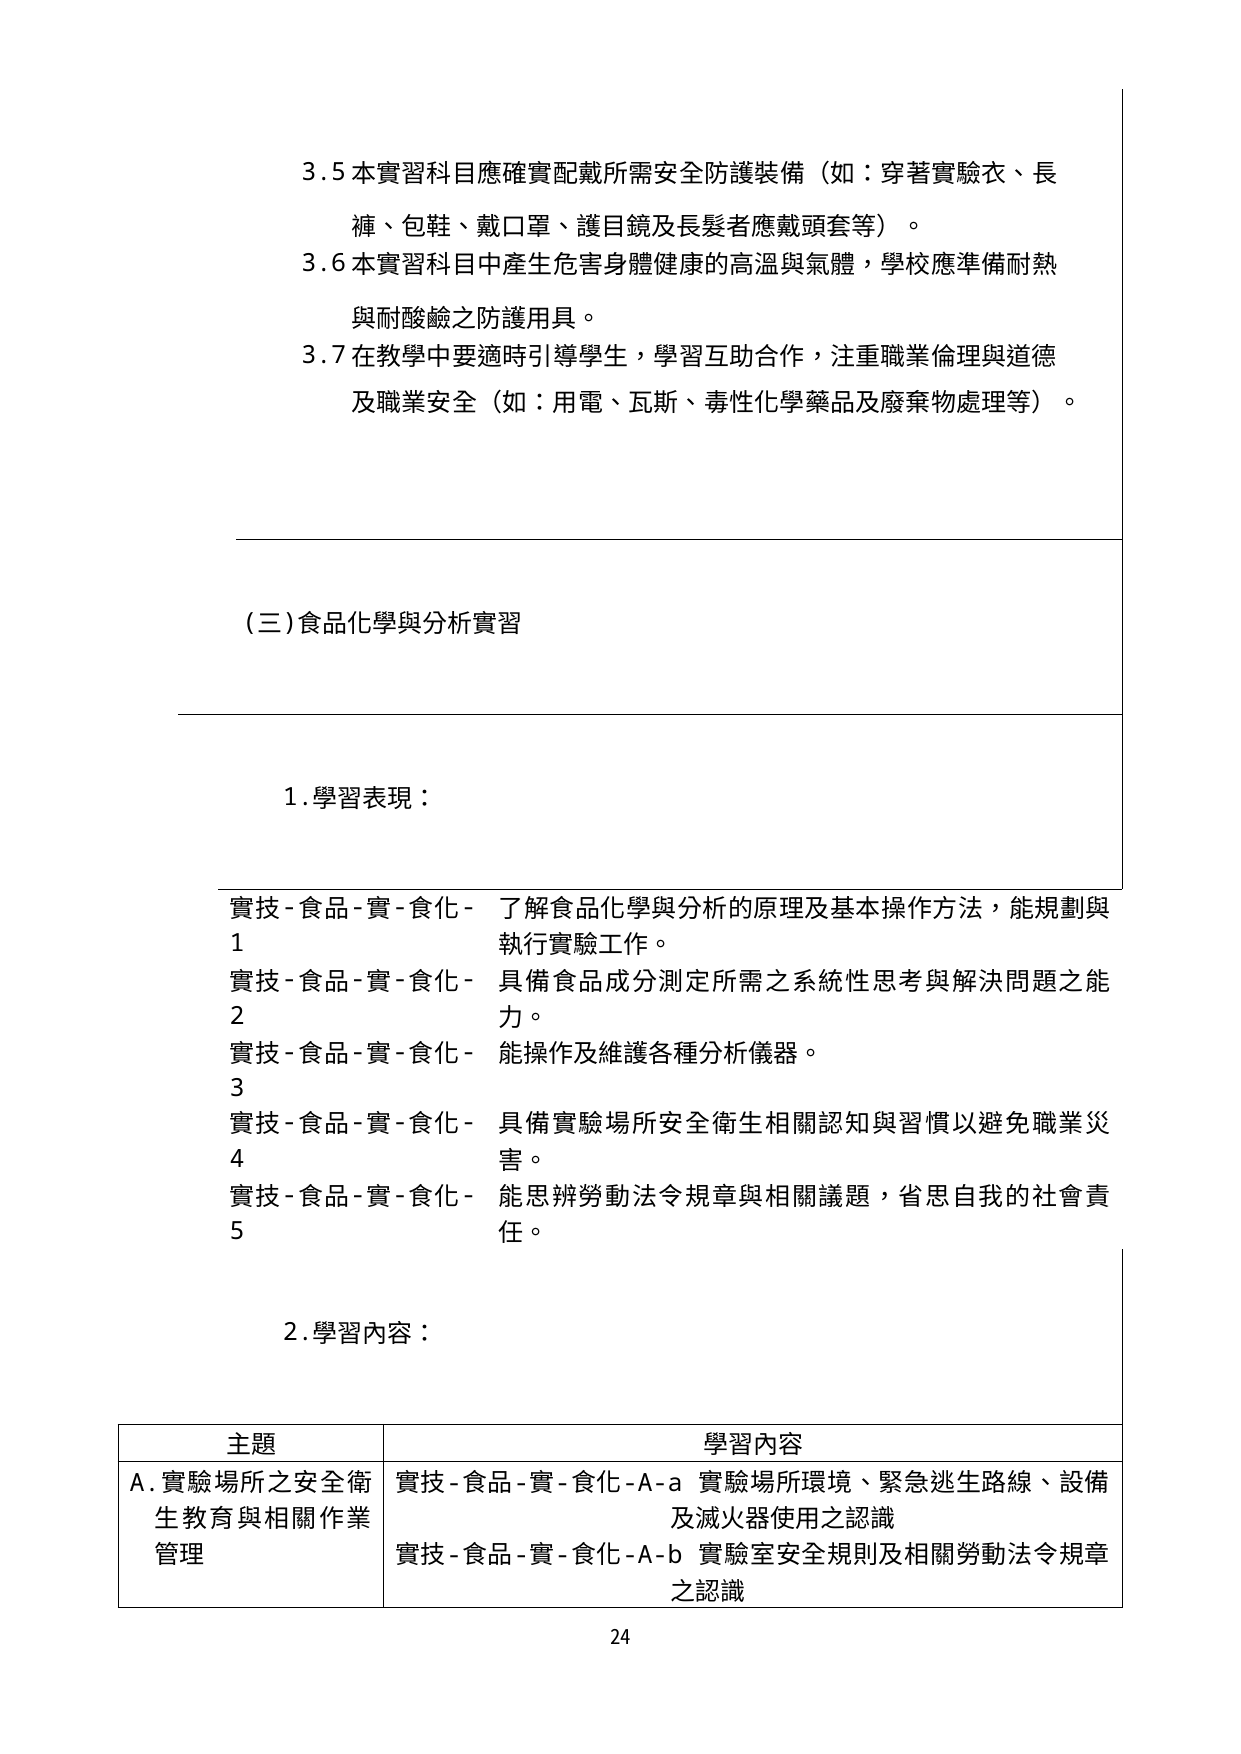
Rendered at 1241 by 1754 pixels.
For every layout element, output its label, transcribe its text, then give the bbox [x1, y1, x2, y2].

text (三)食品化學與分析實習 [177, 539, 1122, 714]
table_header 學習內容 [384, 1425, 1122, 1461]
table_header 主題 [119, 1425, 383, 1461]
text 3.5本實習科目應確實配戴所需安全防護裝備（如：穿著實驗衣、長褲、包鞋、戴口罩、護目鏡及長髮者應戴頭套等）。 [236, 89, 1122, 245]
table_cell 具備食品成分測定所需之系統性思考與解決問題之能力。 [487, 961, 1122, 1034]
table_cell 能操作及維護各種分析儀器。 [487, 1034, 1122, 1104]
text 3.7在教學中要適時引導學生，學習互助合作，注重職業倫理與道德及職業安全（如：用電、瓦斯、毒性化學藥品及廢棄物處理等）。 [236, 337, 1122, 539]
table_header 了解食品化學與分析的原理及基本操作方法，能規劃與執行實驗工作。 [487, 889, 1122, 961]
text 2.學習內容： [218, 1249, 1122, 1424]
table_cell 實技-食品-實-食化-4 [218, 1104, 487, 1176]
table_cell 實技-食品-實-食化-A-a 實驗場所環境、緊急逃生路線、設備及滅火器使用之認識 實技-食品-實-食化-A-b 實驗室安全規則及相關勞動法令規章之認識 [384, 1462, 1122, 1607]
table_cell 實技-食品-實-食化-5 [218, 1176, 487, 1249]
table_header 實技-食品-實-食化-1 [218, 889, 487, 961]
text 1.學習表現： [218, 714, 1122, 889]
table_cell 實技-食品-實-食化-2 [218, 961, 487, 1034]
table_cell 能思辨勞動法令規章與相關議題，省思自我的社會責任。 [487, 1176, 1122, 1249]
table_cell 實技-食品-實-食化-3 [218, 1034, 487, 1104]
table_cell 具備實驗場所安全衛生相關認知與習慣以避免職業災害。 [487, 1104, 1122, 1176]
text 3.6本實習科目中產生危害身體健康的高溫與氣體，學校應準備耐熱與耐酸鹼之防護用具。 [236, 245, 1122, 337]
table_cell A.實驗場所之安全衛生教育與相關作業管理 [119, 1462, 383, 1607]
